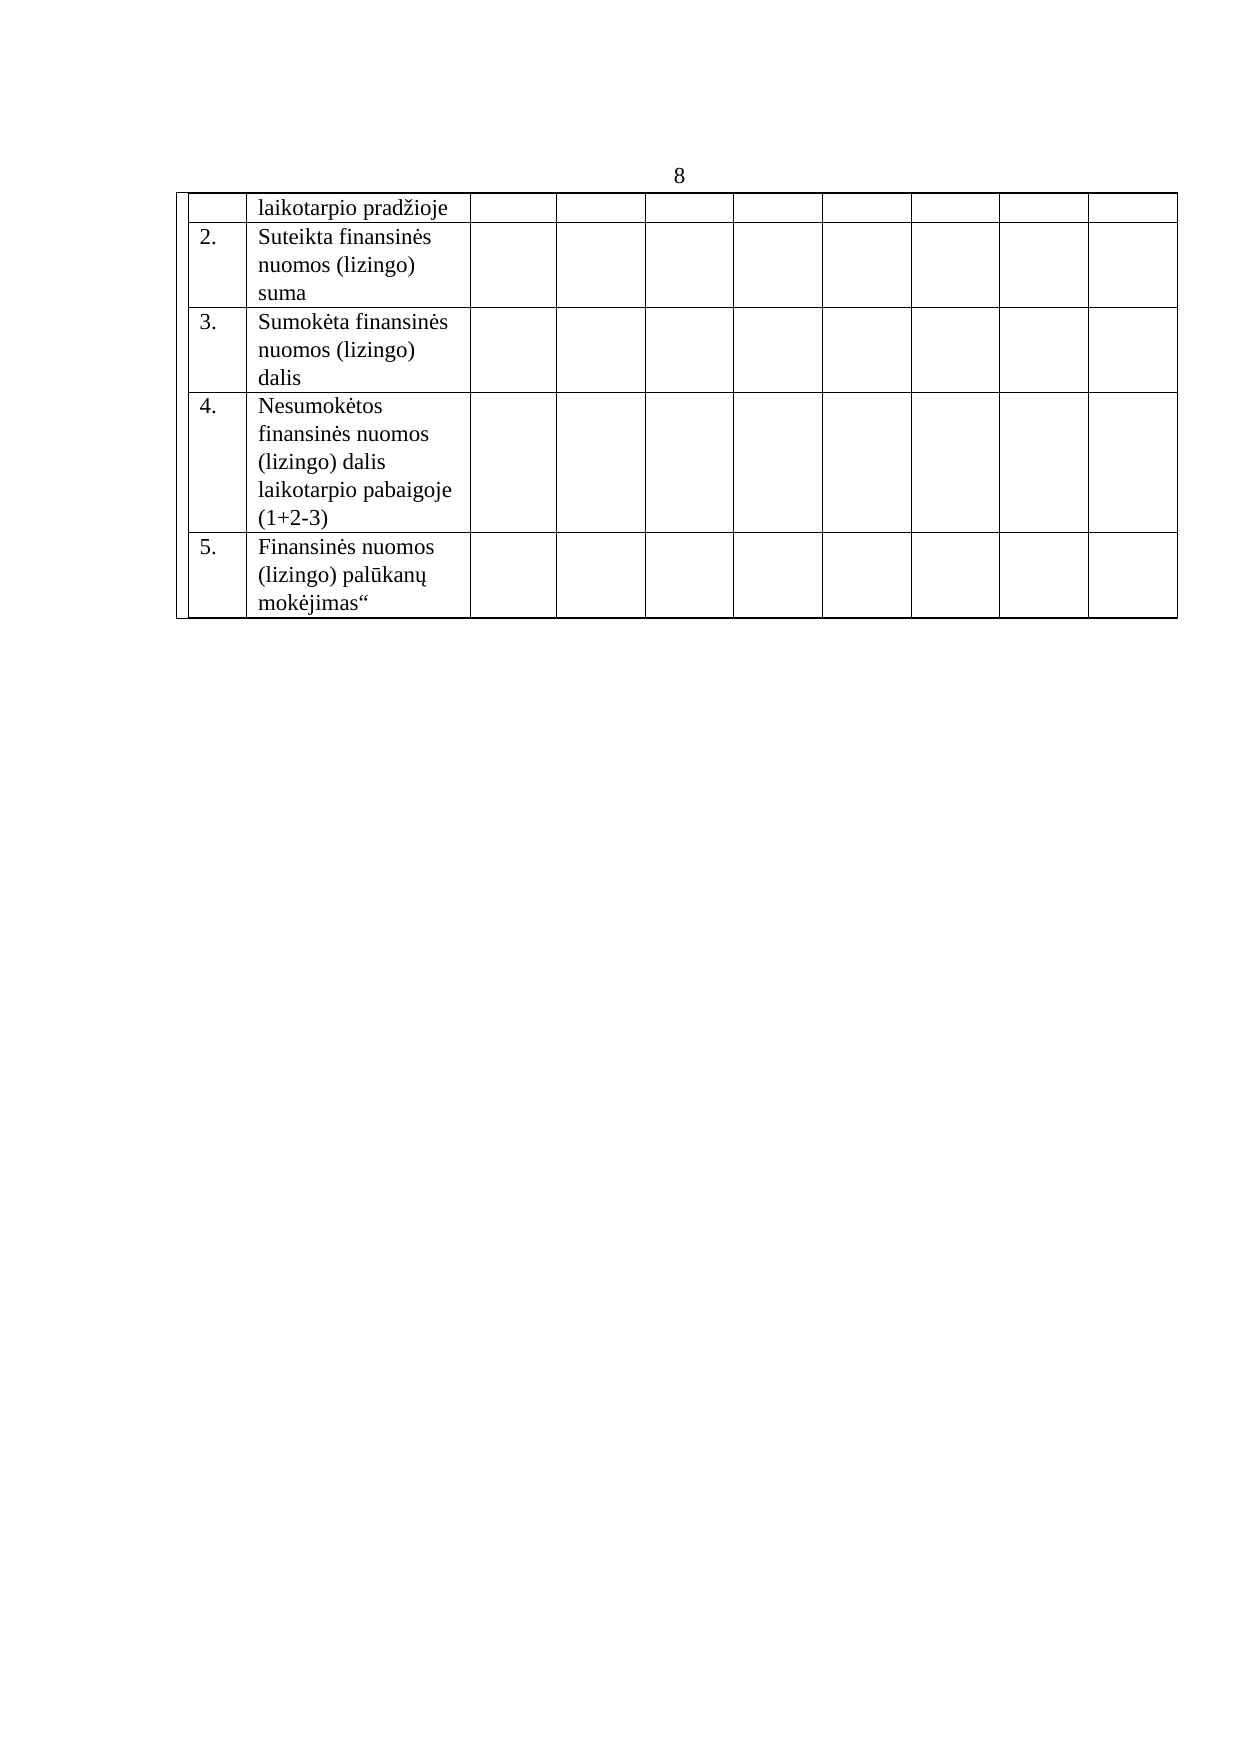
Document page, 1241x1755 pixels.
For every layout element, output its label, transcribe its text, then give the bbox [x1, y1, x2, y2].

table_cell [646, 533, 733, 617]
table_cell [189, 194, 246, 222]
table_cell laikotarpio pradžioje [247, 194, 470, 222]
table_cell Sumokėta finansinės nuomos (lizingo) dalis [247, 308, 470, 392]
table_cell [557, 194, 645, 222]
table_cell 5. [189, 533, 246, 617]
table_cell [1000, 194, 1088, 222]
table_cell [912, 194, 999, 222]
table_cell [1089, 308, 1177, 392]
table_cell [734, 308, 822, 392]
table_cell [557, 223, 645, 307]
table_cell [1089, 393, 1177, 532]
table_cell [471, 194, 556, 222]
table_cell [557, 393, 645, 532]
table_cell [823, 194, 911, 222]
table_cell [912, 223, 999, 307]
table_cell [646, 194, 733, 222]
table_cell [823, 533, 911, 617]
table_cell [646, 223, 733, 307]
table_cell [557, 308, 645, 392]
table_cell [471, 308, 556, 392]
table_cell [1000, 308, 1088, 392]
table_cell [1089, 223, 1177, 307]
table_cell [823, 393, 911, 532]
table_cell 2. [189, 223, 246, 307]
table_cell [471, 223, 556, 307]
table_cell [1000, 533, 1088, 617]
table_cell [646, 308, 733, 392]
table_cell [1089, 533, 1177, 617]
table_cell 4. [189, 393, 246, 532]
table_cell [1000, 393, 1088, 532]
table_cell [823, 308, 911, 392]
table_cell Nesumokėtos finansinės nuomos (lizingo) dalis laikotarpio pabaigoje (1+2-3) [247, 393, 470, 532]
table_cell [646, 393, 733, 532]
table_cell [1000, 223, 1088, 307]
table_cell [912, 393, 999, 532]
table_cell [471, 393, 556, 532]
table_cell [557, 533, 645, 617]
table_cell Suteikta finansinės nuomos (lizingo) suma [247, 223, 470, 307]
table_cell [471, 533, 556, 617]
table_cell [734, 223, 822, 307]
table_cell [734, 533, 822, 617]
table_cell 3. [189, 308, 246, 392]
table_cell [912, 308, 999, 392]
table_cell [823, 223, 911, 307]
table_cell [734, 393, 822, 532]
table_cell [1089, 194, 1177, 222]
table_cell Finansinės nuomos (lizingo) palūkanų mokėjimas“ [247, 533, 470, 617]
table_cell [912, 533, 999, 617]
table_cell [734, 194, 822, 222]
